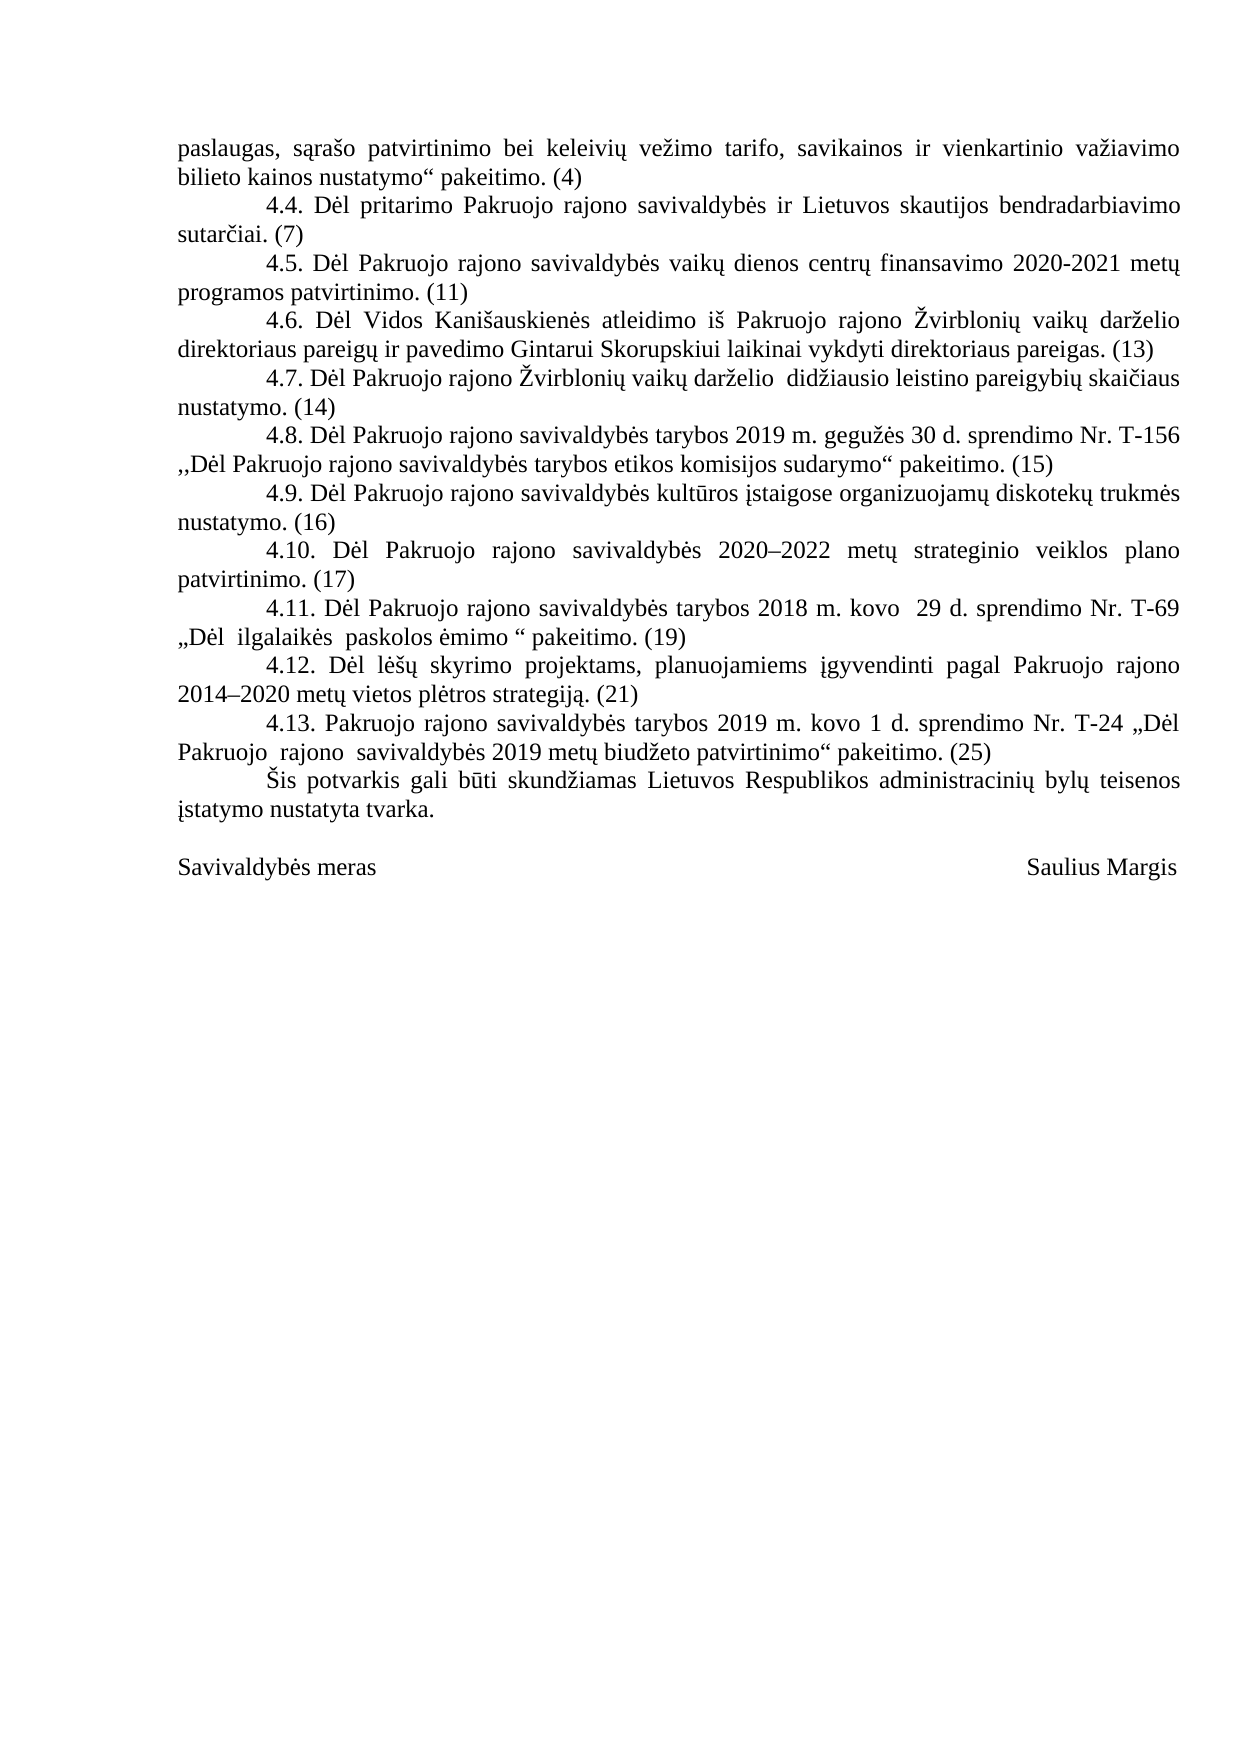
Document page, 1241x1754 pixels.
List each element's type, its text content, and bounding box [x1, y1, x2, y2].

text 4.11. Dėl Pakruojo rajono savivaldybės tarybos 2018 m. kovo 29 d. sprendimo Nr. T-69 „Dėl ilgalaikės paskolos ėmimo “ pakeitimo. (19) [177, 593, 1181, 650]
text 4.8. Dėl Pakruojo rajono savivaldybės tarybos 2019 m. gegužės 30 d. sprendimo Nr. T-156 ,,Dėl Pakruojo rajono savivaldybės tarybos etikos komisijos sudarymo“ pakeitimo. (15) [177, 420, 1181, 478]
text 4.12. Dėl lėšų skyrimo projektams, planuojamiems įgyvendinti pagal Pakruojo rajono 2014–2020 metų vietos plėtros strategiją. (21) [177, 650, 1181, 708]
text 4.5. Dėl Pakruojo rajono savivaldybės vaikų dienos centrų finansavimo 2020-2021 metų programos patvirtinimo. (11) [177, 248, 1181, 305]
text Savivaldybės meras Saulius Margis [177, 852, 1181, 880]
text 4.6. Dėl Vidos Kanišauskienės atleidimo iš Pakruojo rajono Žvirblonių vaikų darželio direktoriaus pareigų ir pavedimo Gintarui Skorupskiui laikinai vykdyti direktoriaus pareigas. (13) [177, 305, 1181, 363]
text 4.7. Dėl Pakruojo rajono Žvirblonių vaikų darželio didžiausio leistino pareigybių skaičiaus nustatymo. (14) [177, 363, 1181, 420]
text 4.9. Dėl Pakruojo rajono savivaldybės kultūros įstaigose organizuojamų diskotekų trukmės nustatymo. (16) [177, 478, 1181, 535]
text 4.4. Dėl pritarimo Pakruojo rajono savivaldybės ir Lietuvos skautijos bendradarbiavimo sutarčiai. (7) [177, 190, 1181, 248]
text 4.10. Dėl Pakruojo rajono savivaldybės 2020–2022 metų strateginio veiklos plano patvirtinimo. (17) [177, 535, 1181, 593]
text paslaugas, sąrašo patvirtinimo bei keleivių vežimo tarifo, savikainos ir vienkartinio važiavimo bilieto kainos nustatymo“ pakeitimo. (4) [177, 133, 1181, 190]
text 4.13. Pakruojo rajono savivaldybės tarybos 2019 m. kovo 1 d. sprendimo Nr. T-24 „Dėl Pakruojo rajono savivaldybės 2019 metų biudžeto patvirtinimo“ pakeitimo. (25) [177, 708, 1181, 765]
text Šis potvarkis gali būti skundžiamas Lietuvos Respublikos administracinių bylų teisenos įstatymo nustatyta tvarka. [177, 765, 1181, 823]
